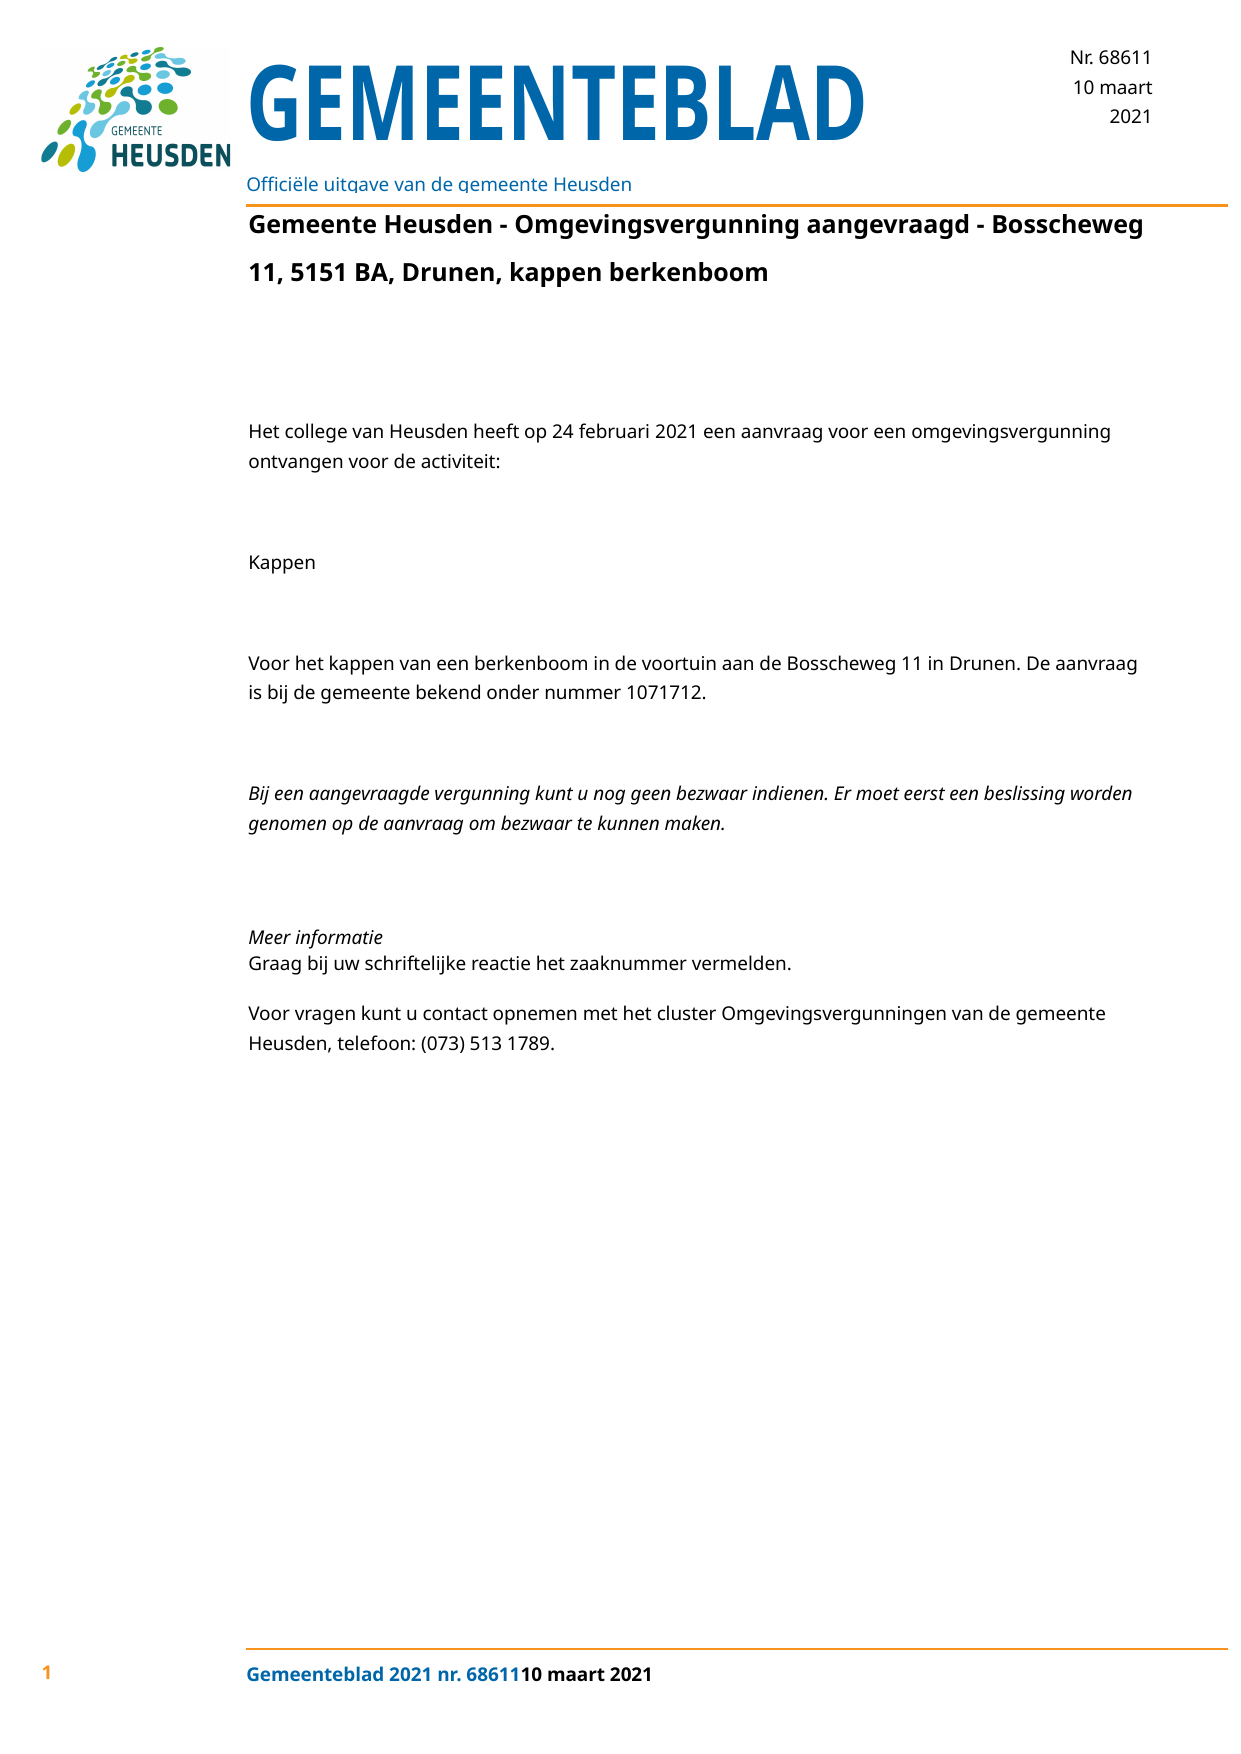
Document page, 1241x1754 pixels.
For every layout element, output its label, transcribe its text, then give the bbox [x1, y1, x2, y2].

text Kappen [248, 549, 1152, 575]
text Voor vragen kunt u contact opnemen met het cluster Omgevingsvergunningen van de gemeente Heusden, telefoon: (073) 513 1789. [248, 1001, 1152, 1056]
text Bij een aangevraagde vergunning kunt u nog geen bezwaar indienen. Er moet eerst een beslissing worden genomen op de aanvraag om bezwaar te kunnen maken. [248, 780, 1152, 836]
text Graag bij uw schriftelijke reactie het zaaknummer vermelden. [248, 950, 1152, 976]
text Gemeente Heusden - Omgevingsvergunning aangevraagd - Bosscheweg 11, 5151 BA, Drunen, kappen berkenboom [248, 207, 1152, 288]
text Meer informatie [248, 924, 1152, 950]
text Het college van Heusden heeft op 24 februari 2021 een aanvraag voor een omgevingsvergunning ontvangen voor de activiteit: [248, 419, 1152, 474]
text Voor het kappen van een berkenboom in de voortuin aan de Bosscheweg 11 in Drunen. De aanvraag is bij de gemeente bekend onder nummer 1071712. [248, 650, 1152, 705]
picture [41, 47, 231, 172]
